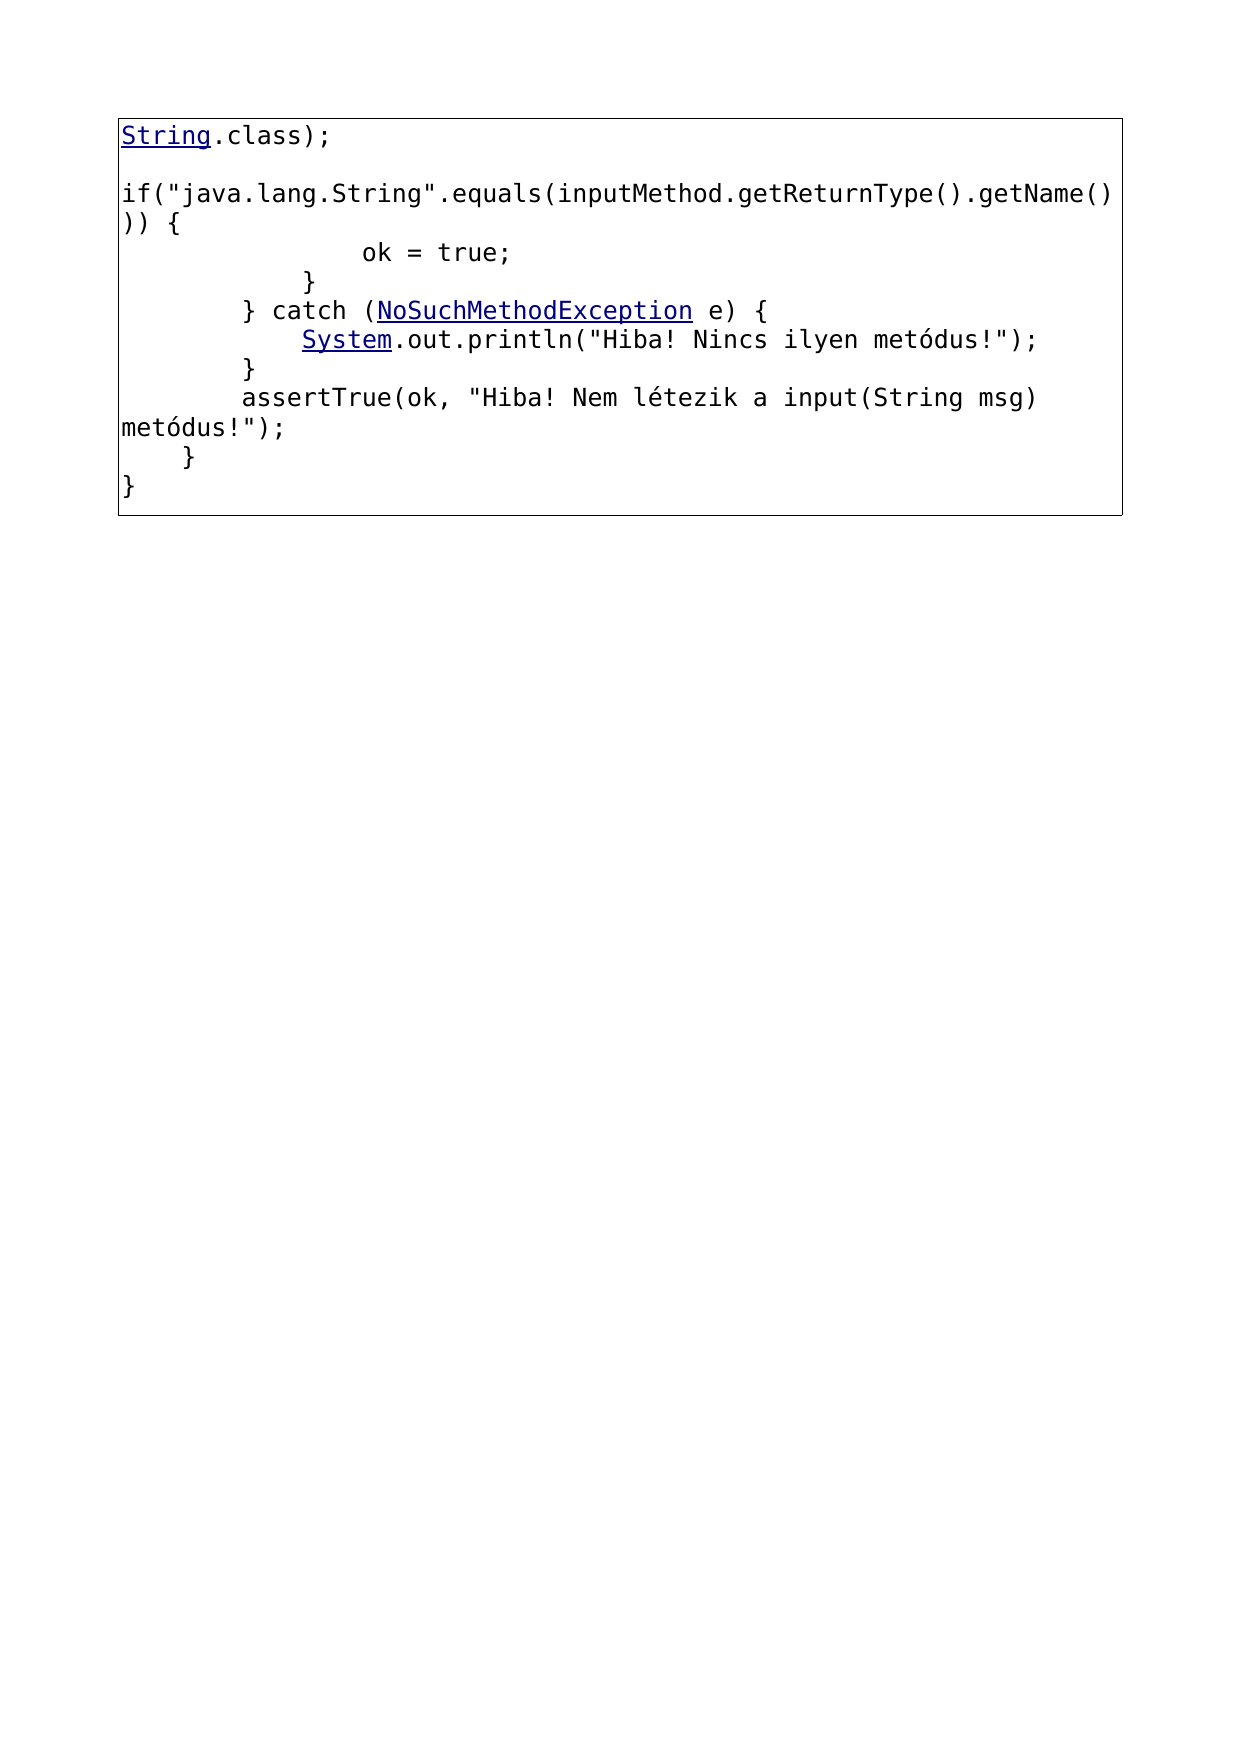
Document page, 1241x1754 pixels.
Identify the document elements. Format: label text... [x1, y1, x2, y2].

table_header String.class); if("java.lang.String".equals(inputMethod.getReturnType().getName())) { ok = true; } } catch (NoSuchMethodException e) { System.out.println("Hiba! Nincs ilyen metódus!"); } assertTrue(ok, "Hiba! Nem létezik a input(String msg) metódus!"); } } [119, 119, 1122, 515]
